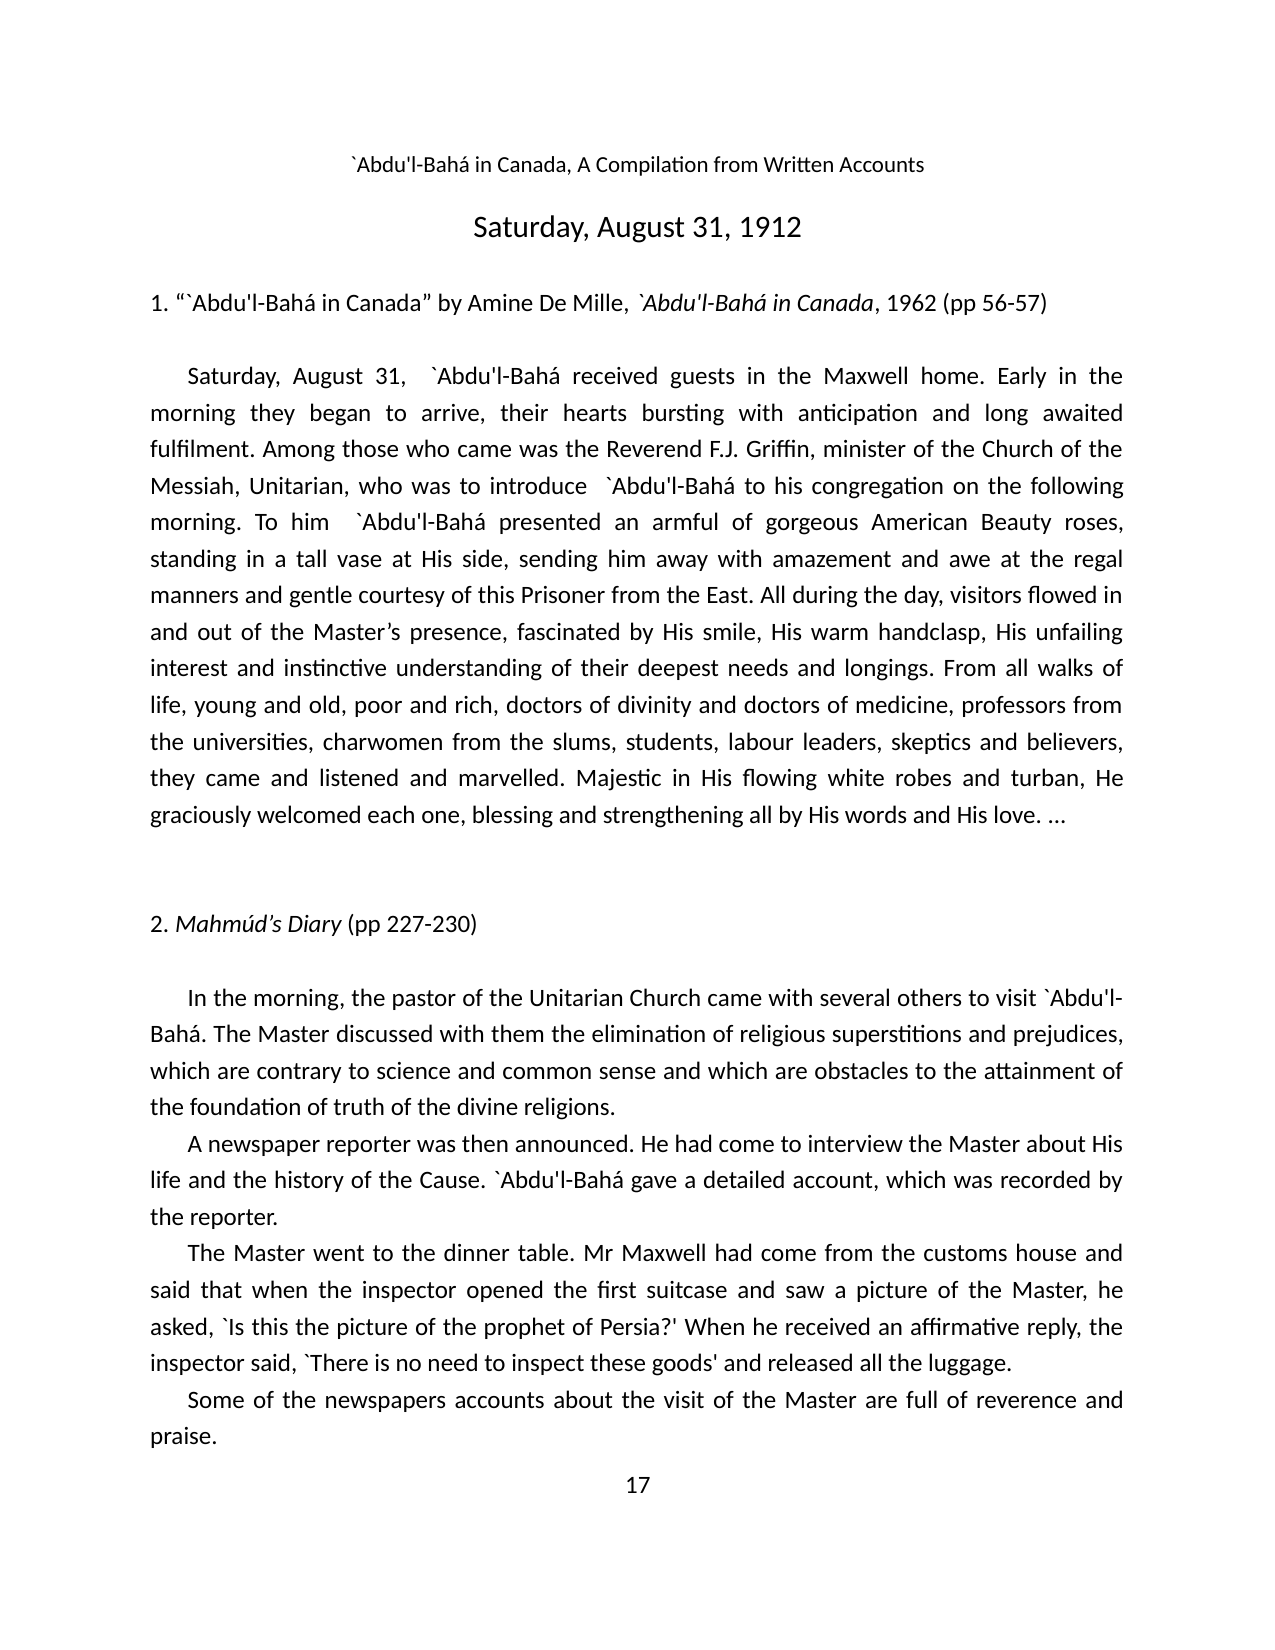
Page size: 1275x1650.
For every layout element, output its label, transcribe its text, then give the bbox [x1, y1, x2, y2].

text In the morning, the pastor of the Unitarian Church came with several others to visit `Abdu'l-Bahá. The Master discussed with them the elimination of religious superstitions and prejudices, which are contrary to science and common sense and which are obstacles to the attainment of the foundation of truth of the divine religions. [150, 982, 1125, 1122]
text Saturday, August 31, `Abdu'l-Bahá received guests in the Maxwell home. Early in the morning they began to arrive, their hearts bursting with anticipation and long awaited fulfilment. Among those who came was the Reverend F.J. Griffin, minister of the Church of the Messiah, Unitarian, who was to introduce `Abdu'l-Bahá to his congregation on the following morning. To him `Abdu'l-Bahá presented an armful of gorgeous American Beauty roses, standing in a tall vase at His side, sending him away with amazement and awe at the regal manners and gentle courtesy of this Prisoner from the East. All during the day, visitors flowed in and out of the Master’s presence, fascinated by His smile, His warm handclasp, His unfailing interest and instinctive understanding of their deepest needs and longings. From all walks of life, young and old, poor and rich, doctors of divinity and doctors of medicine, professors from the universities, charwomen from the slums, students, labour leaders, skeptics and believers, they came and listened and marvelled. Majestic in His flowing white robes and turban, He graciously welcomed each one, blessing and strengthening all by His words and His love. ... [150, 360, 1125, 829]
text 2. Mahmúd’s Diary (pp 227-230) [150, 908, 1125, 939]
text The Master went to the dinner table. Mr Maxwell had come from the customs house and said that when the inspector opened the first suitcase and saw a picture of the Master, he asked, `Is this the picture of the prophet of Persia?' When he received an affirmative reply, the inspector said, `There is no need to inspect these goods' and released all the luggage. [150, 1238, 1125, 1378]
text 1. “`Abdu'l-Bahá in Canada” by Amine De Mille, `Abdu'l-Bahá in Canada, 1962 (pp 56-57) [150, 287, 1125, 317]
text Some of the newspapers accounts about the visit of the Master are full of reverence and praise. [150, 1384, 1125, 1451]
text A newspaper reporter was then announced. He had come to interview the Master about His life and the history of the Cause. `Abdu'l-Bahá gave a detailed account, which was recorded by the reporter. [150, 1128, 1125, 1232]
text Saturday, August 31, 1912 [150, 207, 1125, 245]
